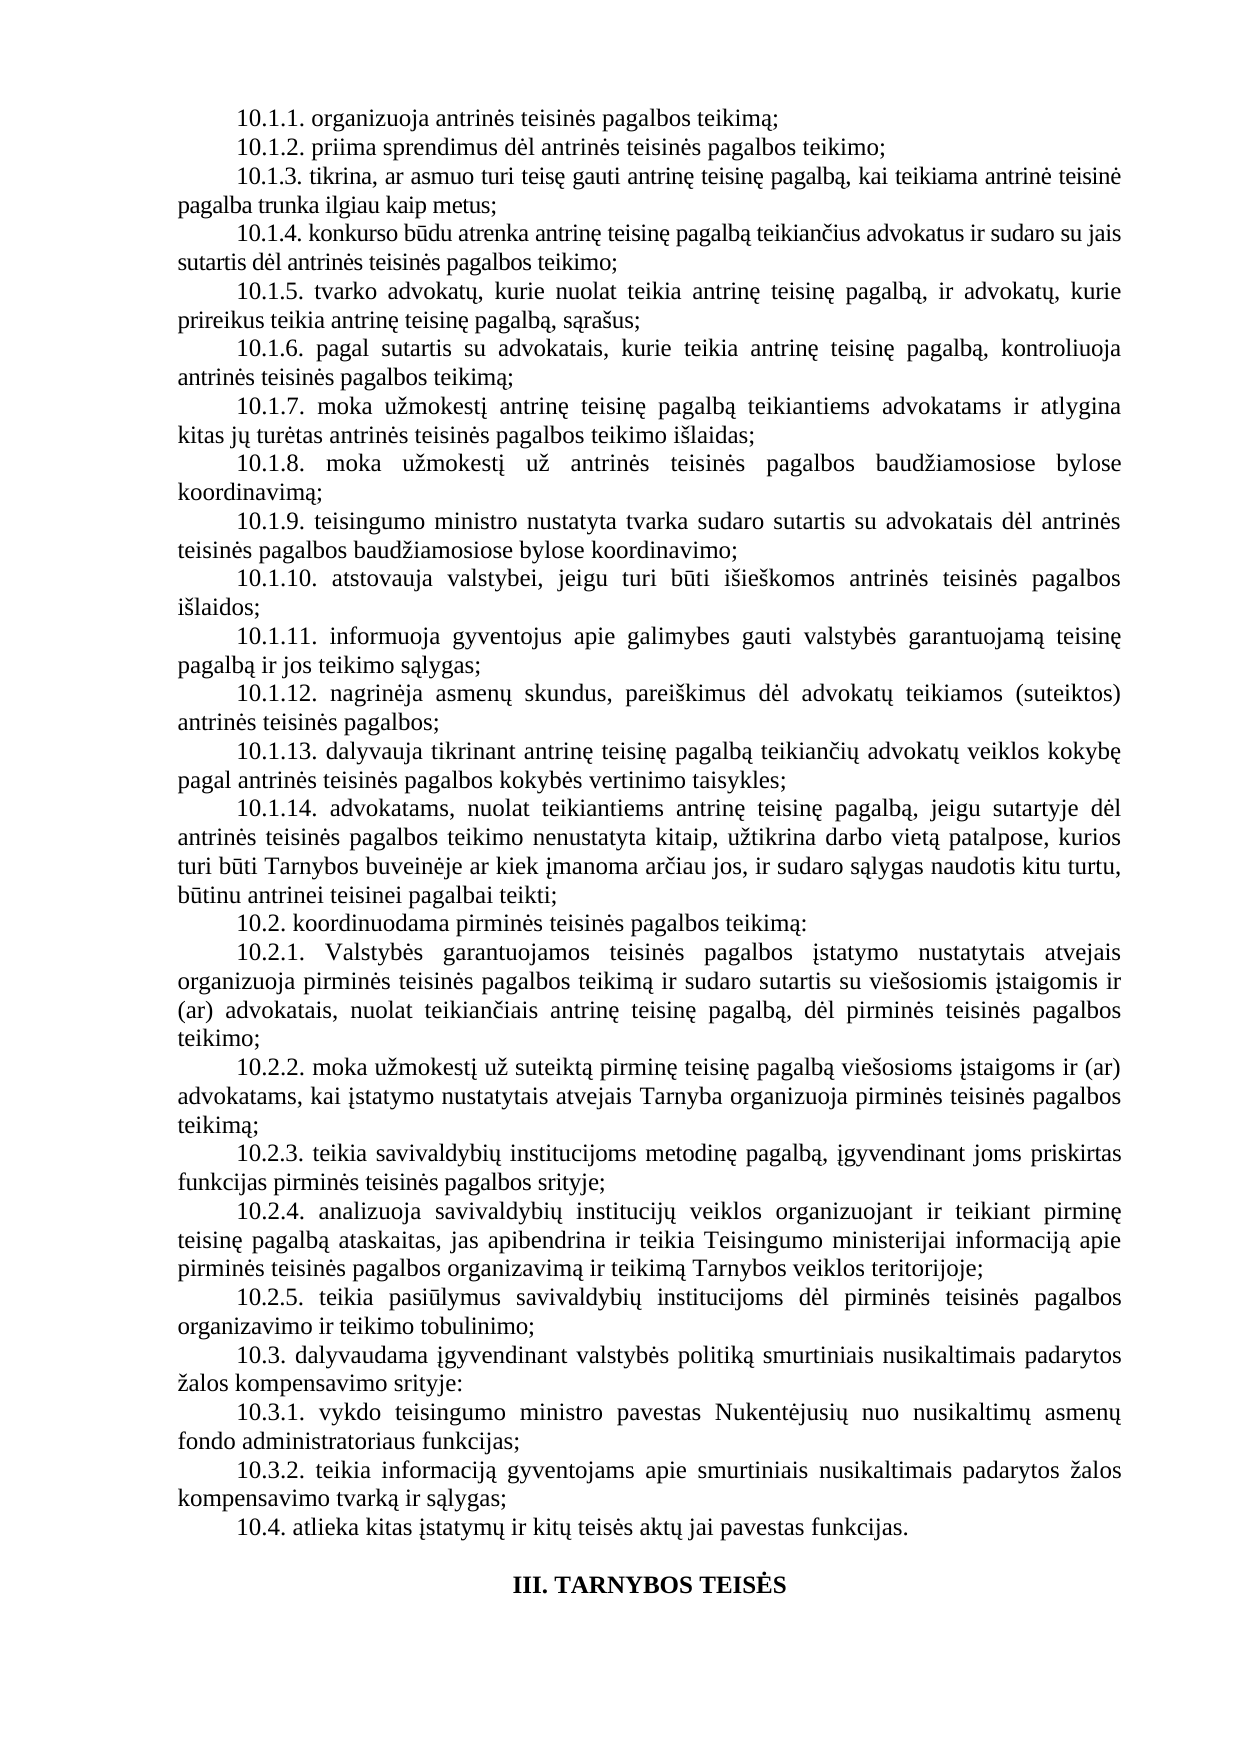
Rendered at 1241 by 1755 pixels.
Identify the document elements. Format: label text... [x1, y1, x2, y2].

text 10.2.2. moka užmokestį už suteiktą pirminę teisinę pagalbą viešosioms įstaigoms ir (ar) advokatams, kai įstatymo nustatytais atvejais Tarnyba organizuoja pirminės teisinės pagalbos teikimą; [177, 1052, 1122, 1138]
text 10.1.12. nagrinėja asmenų skundus, pareiškimus dėl advokatų teikiamos (suteiktos) antrinės teisinės pagalbos; [177, 678, 1122, 736]
text 10.2. koordinuodama pirminės teisinės pagalbos teikimą: [177, 908, 1122, 937]
text 10.1.4. konkurso būdu atrenka antrinę teisinę pagalbą teikiančius advokatus ir sudaro su jais sutartis dėl antrinės teisinės pagalbos teikimo; [177, 218, 1122, 276]
text 10.4. atlieka kitas įstatymų ir kitų teisės aktų jai pavestas funkcijas. [177, 1512, 1122, 1541]
text 10.1.3. tikrina, ar asmuo turi teisę gauti antrinę teisinę pagalbą, kai teikiama antrinė teisinė pagalba trunka ilgiau kaip metus; [177, 161, 1122, 218]
text 10.3. dalyvaudama įgyvendinant valstybės politiką smurtiniais nusikaltimais padarytos žalos kompensavimo srityje: [177, 1340, 1122, 1397]
text 10.1.9. teisingumo ministro nustatyta tvarka sudaro sutartis su advokatais dėl antrinės teisinės pagalbos baudžiamosiose bylose koordinavimo; [177, 506, 1122, 563]
text 10.1.6. pagal sutartis su advokatais, kurie teikia antrinę teisinę pagalbą, kontroliuoja antrinės teisinės pagalbos teikimą; [177, 333, 1122, 391]
text 10.1.11. informuoja gyventojus apie galimybes gauti valstybės garantuojamą teisinę pagalbą ir jos teikimo sąlygas; [177, 621, 1122, 678]
text 10.3.1. vykdo teisingumo ministro pavestas Nukentėjusių nuo nusikaltimų asmenų fondo administratoriaus funkcijas; [177, 1397, 1122, 1455]
text III. TARNYBOS TEISĖS [177, 1570, 1122, 1598]
text 10.1.14. advokatams, nuolat teikiantiems antrinę teisinę pagalbą, jeigu sutartyje dėl antrinės teisinės pagalbos teikimo nenustatyta kitaip, užtikrina darbo vietą patalpose, kurios turi būti Tarnybos buveinėje ar kiek įmanoma arčiau jos, ir sudaro sąlygas naudotis kitu turtu, būtinu antrinei teisinei pagalbai teikti; [177, 793, 1122, 908]
text 10.1.10. atstovauja valstybei, jeigu turi būti išieškomos antrinės teisinės pagalbos išlaidos; [177, 563, 1122, 621]
text 10.2.1. Valstybės garantuojamos teisinės pagalbos įstatymo nustatytais atvejais organizuoja pirminės teisinės pagalbos teikimą ir sudaro sutartis su viešosiomis įstaigomis ir (ar) advokatais, nuolat teikiančiais antrinę teisinę pagalbą, dėl pirminės teisinės pagalbos teikimo; [177, 937, 1122, 1052]
text 10.1.13. dalyvauja tikrinant antrinę teisinę pagalbą teikiančių advokatų veiklos kokybę pagal antrinės teisinės pagalbos kokybės vertinimo taisykles; [177, 736, 1122, 793]
text 10.3.2. teikia informaciją gyventojams apie smurtiniais nusikaltimais padarytos žalos kompensavimo tvarką ir sąlygas; [177, 1455, 1122, 1512]
text 10.2.5. teikia pasiūlymus savivaldybių institucijoms dėl pirminės teisinės pagalbos organizavimo ir teikimo tobulinimo; [177, 1282, 1122, 1340]
text 10.2.3. teikia savivaldybių institucijoms metodinę pagalbą, įgyvendinant joms priskirtas funkcijas pirminės teisinės pagalbos srityje; [177, 1138, 1122, 1196]
text 10.2.4. analizuoja savivaldybių institucijų veiklos organizuojant ir teikiant pirminę teisinę pagalbą ataskaitas, jas apibendrina ir teikia Teisingumo ministerijai informaciją apie pirminės teisinės pagalbos organizavimą ir teikimą Tarnybos veiklos teritorijoje; [177, 1196, 1122, 1282]
text 10.1.7. moka užmokestį antrinę teisinę pagalbą teikiantiems advokatams ir atlygina kitas jų turėtas antrinės teisinės pagalbos teikimo išlaidas; [177, 391, 1122, 448]
text 10.1.5. tvarko advokatų, kurie nuolat teikia antrinę teisinę pagalbą, ir advokatų, kurie prireikus teikia antrinę teisinę pagalbą, sąrašus; [177, 276, 1122, 333]
text 10.1.8. moka užmokestį už antrinės teisinės pagalbos baudžiamosiose bylose koordinavimą; [177, 448, 1122, 506]
text 10.1.1. organizuoja antrinės teisinės pagalbos teikimą; [177, 103, 1122, 132]
text 10.1.2. priima sprendimus dėl antrinės teisinės pagalbos teikimo; [177, 132, 1122, 161]
